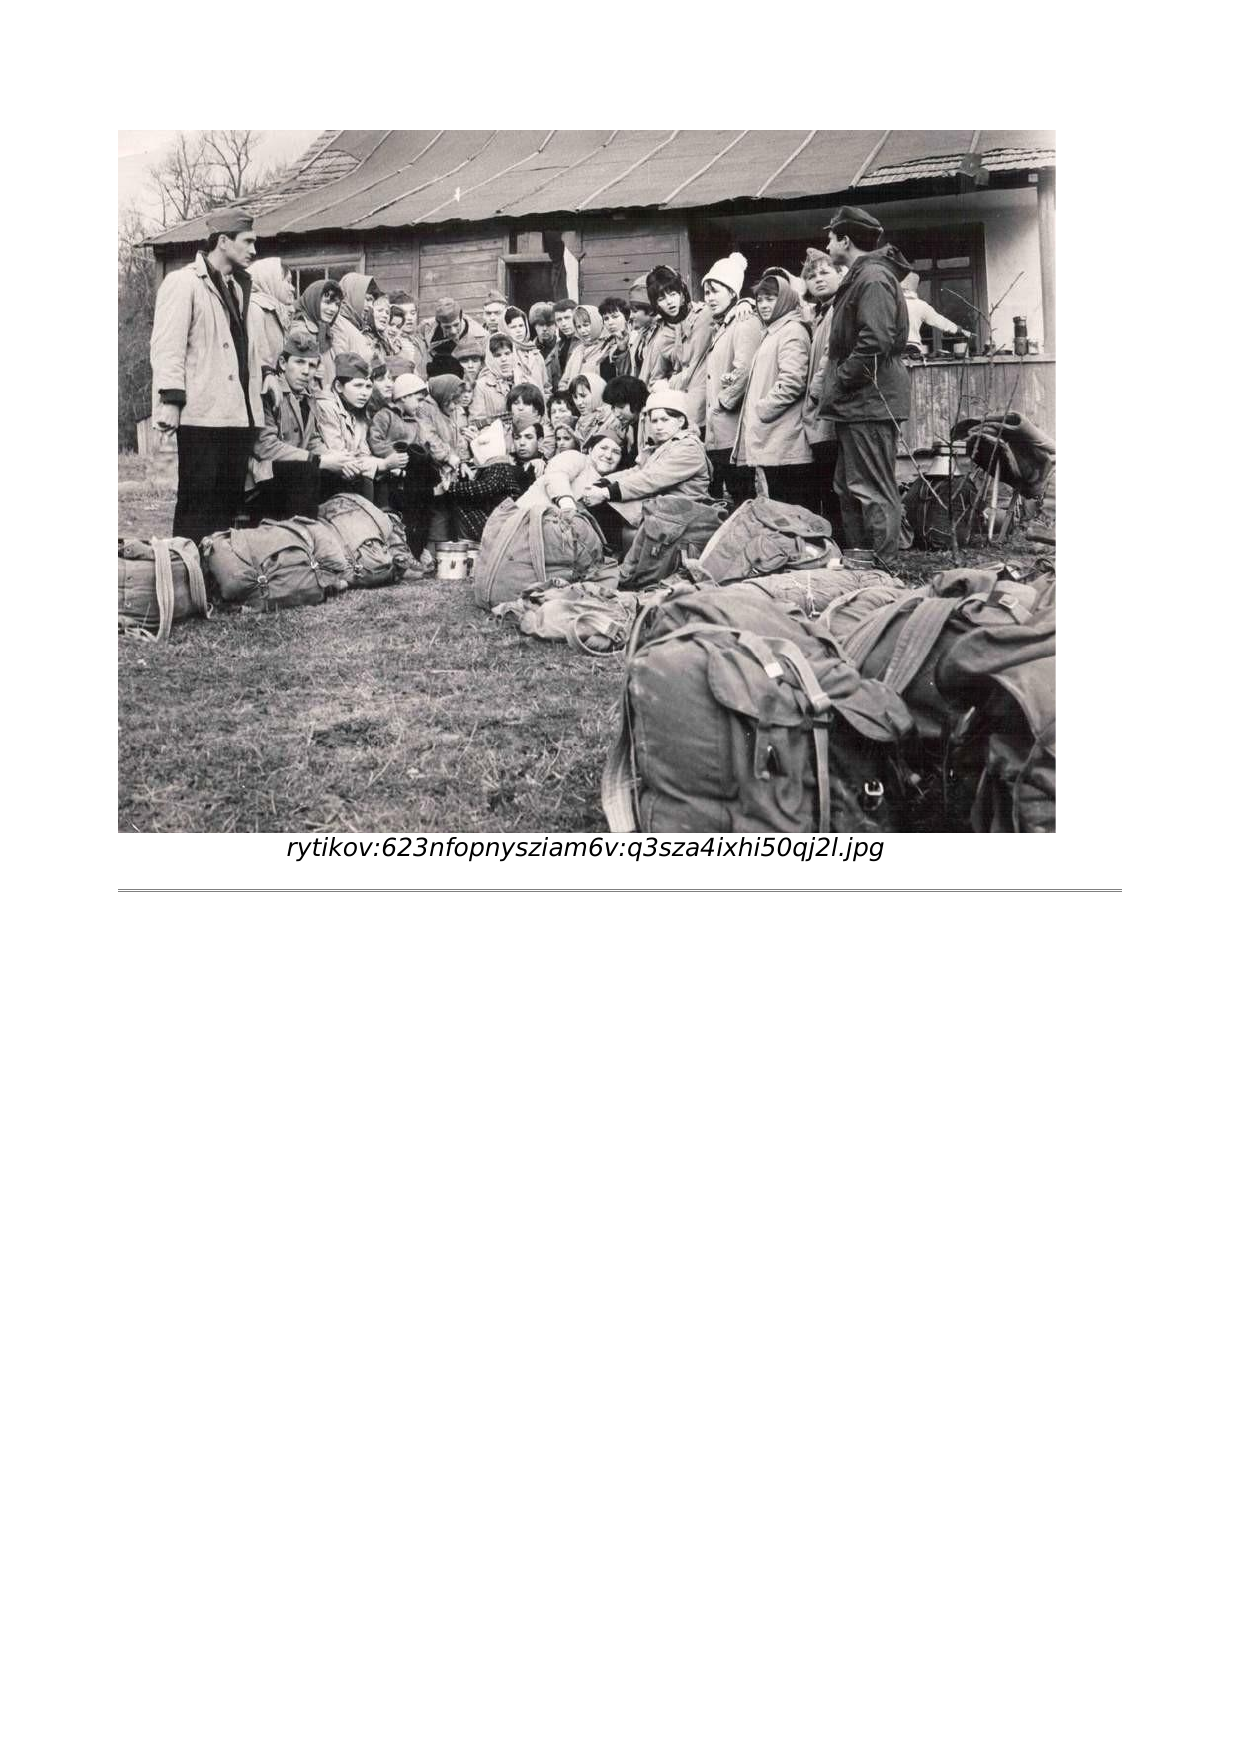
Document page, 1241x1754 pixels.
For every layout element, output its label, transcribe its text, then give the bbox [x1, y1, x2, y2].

picture [118, 130, 1056, 833]
text rytikov:623nfopnysziam6v:q3sza4ixhi50qj2l.jpg [118, 833, 1056, 862]
